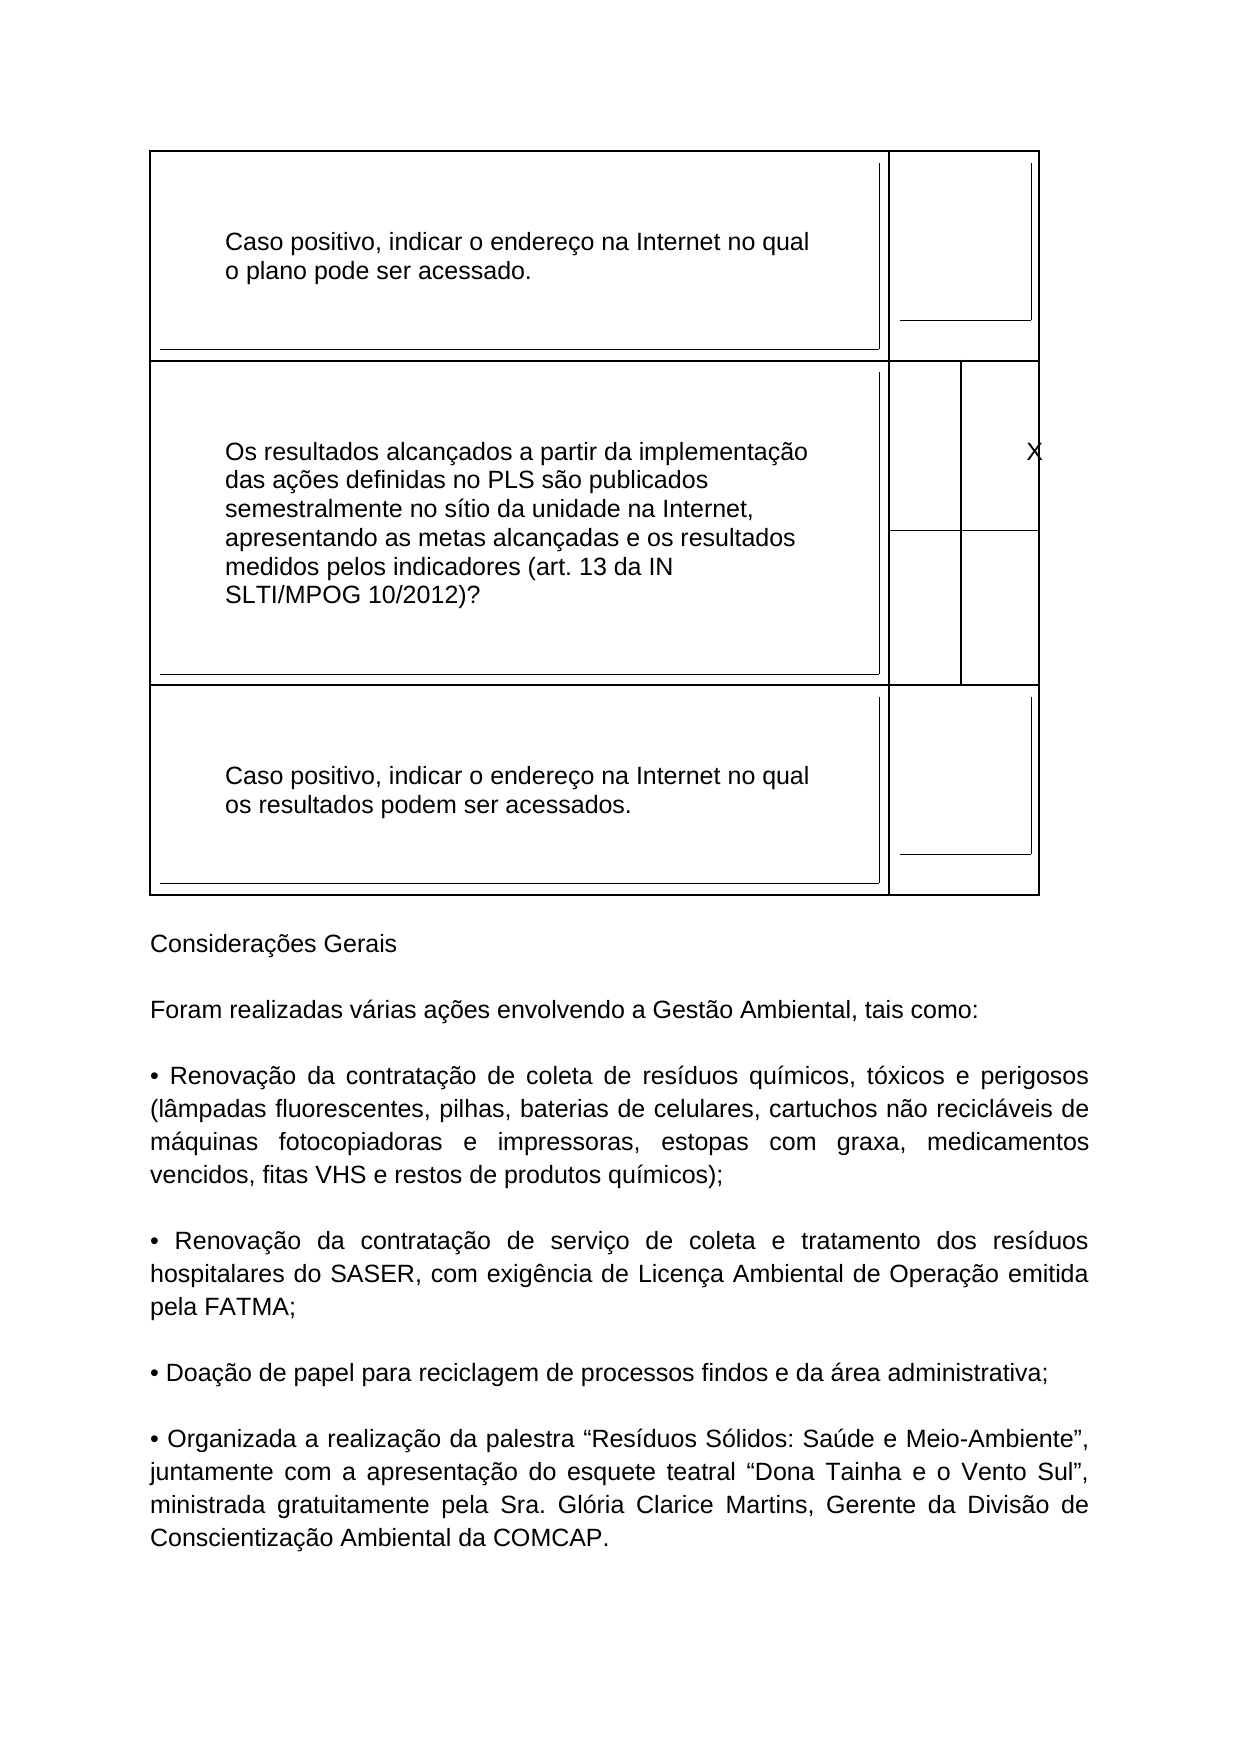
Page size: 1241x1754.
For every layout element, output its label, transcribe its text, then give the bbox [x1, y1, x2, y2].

text • Renovação da contratação de coleta de resíduos químicos, tóxicos e perigosos (lâmpadas fluorescentes, pilhas, baterias de celulares, cartuchos não recicláveis de máquinas fotocopiadoras e impressoras, estopas com graxa, medicamentos vencidos, fitas VHS e restos de produtos químicos); [150, 1061, 1091, 1189]
table_cell X [962, 362, 1038, 530]
text Foram realizadas várias ações envolvendo a Gestão Ambiental, tais como: [150, 995, 1091, 1024]
table_cell [890, 152, 1038, 359]
table_cell [890, 686, 1038, 894]
table_cell Caso positivo, indicar o endereço na Internet no qual os resultados podem ser acessados. [151, 686, 888, 894]
table_cell [890, 362, 960, 530]
table_cell X [962, 531, 1038, 684]
table_cell Caso positivo, indicar o endereço na Internet no qual o plano pode ser acessado. [151, 152, 888, 359]
table_cell [890, 531, 960, 684]
text Considerações Gerais [150, 929, 1091, 958]
text • Doação de papel para reciclagem de processos findos e da área administrativa; [150, 1358, 1091, 1387]
text • Organizada a realização da palestra “Resíduos Sólidos: Saúde e Meio-Ambiente”, juntamente com a apresentação do esquete teatral “Dona Tainha e o Vento Sul”, ministrada gratuitamente pela Sra. Glória Clarice Martins, Gerente da Divisão de Conscientização Ambiental da COMCAP. [150, 1424, 1091, 1552]
text • Renovação da contratação de serviço de coleta e tratamento dos resíduos hospitalares do SASER, com exigência de Licença Ambiental de Operação emitida pela FATMA; [150, 1226, 1091, 1321]
table_cell Os resultados alcançados a partir da implementação das ações definidas no PLS são publicados semestralmente no sítio da unidade na Internet, apresentando as metas alcançadas e os resultados medidos pelos indicadores (art. 13 da IN SLTI/MPOG 10/2012)? [151, 362, 888, 684]
